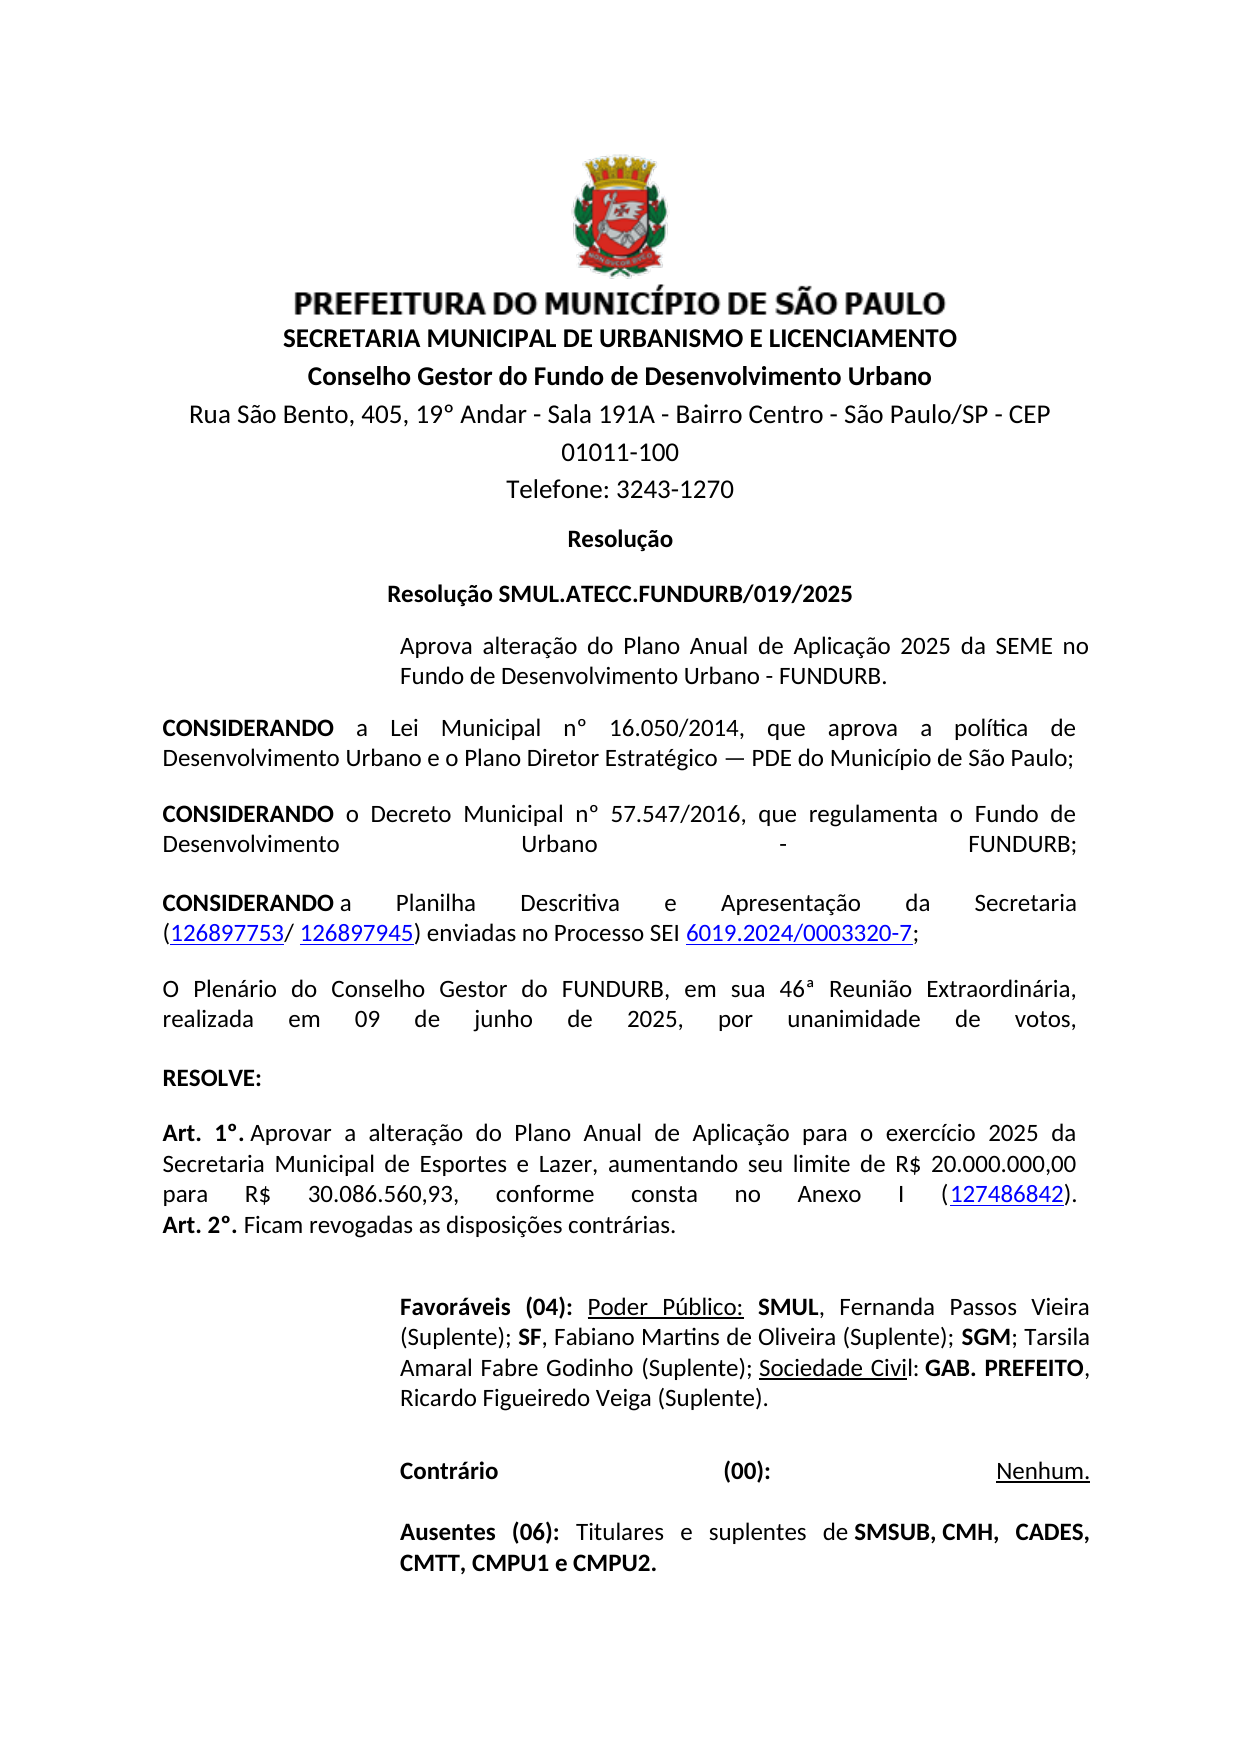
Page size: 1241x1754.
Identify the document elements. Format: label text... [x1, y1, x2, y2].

text SECRETARIA MUNICIPAL DE URBANISMO E LICENCIAMENTO [150, 321, 1090, 354]
text Art. 1º. Aprovar a alteração do Plano Anual de Aplicação para o exercício 2025 da Secretaria Municipal de Esportes e Lazer, aumentando seu limite de R$ 20.000.000,00 para R$ 30.086.560,93, conforme consta no Anexo I (127486842). Art. 2º. Ficam revogadas as disposições contrárias. [162, 1118, 1078, 1240]
text Contrário (00): Nenhum. Ausentes (06): Titulares e suplentes de SMSUB, CMH, CADES, CMTT, CMPU1 e CMPU2. [400, 1455, 1090, 1577]
text Rua São Bento, 405, 19º Andar - Sala 191A - Bairro Centro - São Paulo/SP - CEP 01011-100 [150, 397, 1090, 468]
text Resolução SMUL.ATECC.FUNDURB/019/2025 [162, 579, 1078, 609]
text Conselho Gestor do Fundo de Desenvolvimento Urbano [150, 359, 1090, 392]
text Favoráveis (04): Poder Público: SMUL, Fernanda Passos Vieira (Suplente); SF, Fabiano Martins de Oliveira (Suplente); SGM; Tarsila Amaral Fabre Godinho (Suplente); Sociedade Civil: GAB. PREFEITO, Ricardo Figueiredo Veiga (Suplente). [400, 1261, 1090, 1413]
text CONSIDERANDO o Decreto Municipal nº 57.547/2016, que regulamenta o Fundo de Desenvolvimento Urbano - FUNDURB; CONSIDERANDO a Planilha Descritiva e Apresentação da Secretaria (126897753/ 126897945) enviadas no Processo SEI 6019.2024/0003320-7; [162, 798, 1078, 948]
text CONSIDERANDO a Lei Municipal nº 16.050/2014, que aprova a política de Desenvolvimento Urbano e o Plano Diretor Estratégico — PDE do Município de São Paulo; [162, 712, 1078, 773]
text Resolução [162, 523, 1078, 554]
text O Plenário do Conselho Gestor do FUNDURB, em sua 46ª Reunião Extraordinária, realizada em 09 de junho de 2025, por unanimidade de votos, RESOLVE: [162, 973, 1078, 1093]
text Telefone: 3243-1270 [150, 473, 1090, 506]
text Aprova alteração do Plano Anual de Aplicação 2025 da SEME no Fundo de Desenvolvimento Urbano - FUNDURB. [400, 630, 1090, 691]
